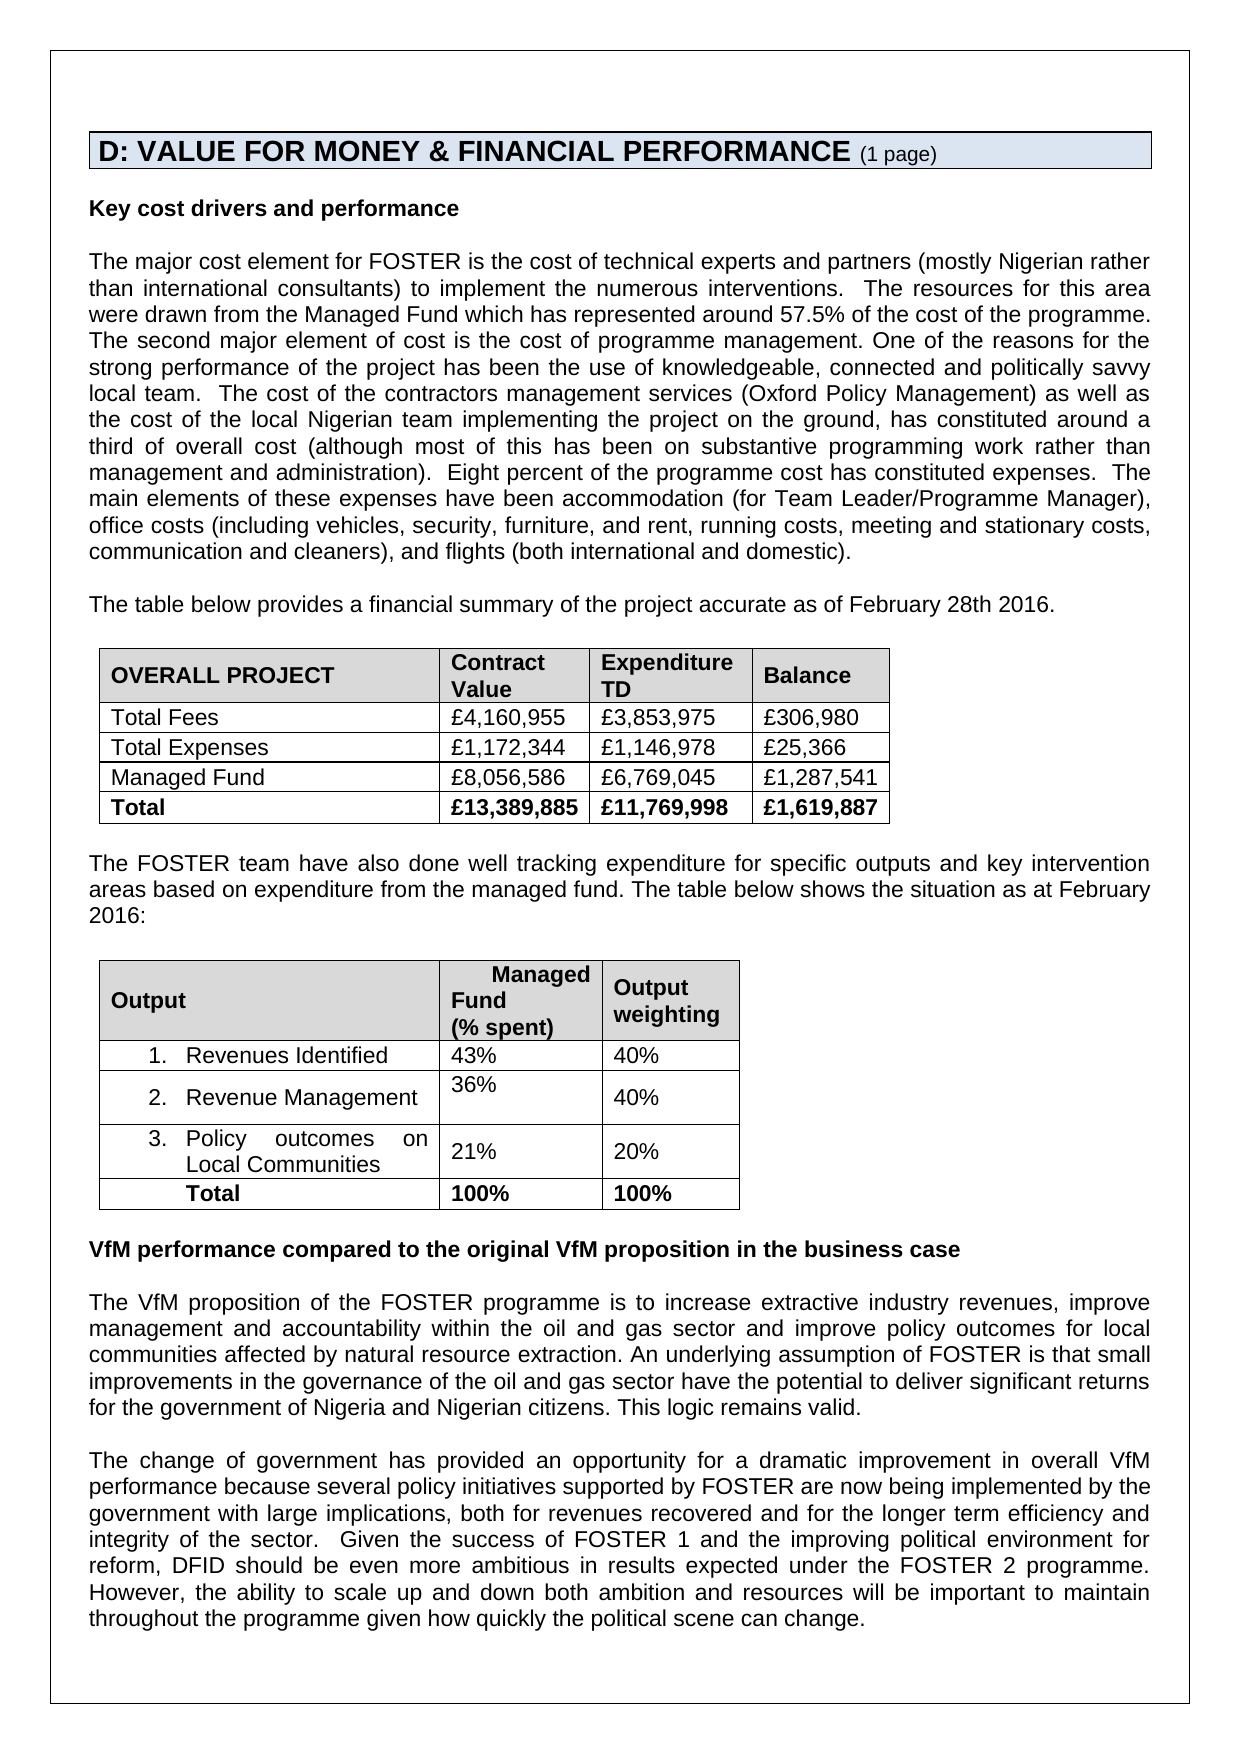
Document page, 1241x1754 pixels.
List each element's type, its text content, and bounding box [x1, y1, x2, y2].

subtitle D: VALUE FOR MONEY & FINANCIAL PERFORMANCE (1 page) [90, 133, 1151, 168]
table_header [440, 929, 602, 960]
table_cell £25,366 [753, 733, 889, 761]
table_cell 21% [440, 1125, 602, 1177]
table_cell 40% [603, 1071, 739, 1124]
table_cell Total [100, 792, 439, 822]
table_cell £3,853,975 [590, 703, 752, 732]
table_cell £1,287,541 [753, 763, 889, 791]
table_cell £13,389,885 [440, 792, 589, 822]
table_header [602, 929, 739, 960]
text The VfM proposition of the FOSTER programme is to increase extractive industry revenues, improve management and accountability within the oil and gas sector and improve policy outcomes for local communities affected by natural resource extraction. An underlying assumption of FOSTER is that small improvements in the governance of the oil and gas sector have the potential to deliver significant returns for the government of Nigeria and Nigerian citizens. This logic remains valid. [89, 1289, 1152, 1421]
table_header [99, 617, 439, 648]
table_cell Balance [753, 649, 889, 702]
table_cell 40% [603, 1041, 739, 1070]
table_cell Managed Fund [100, 763, 439, 791]
text The FOSTER team have also done well tracking expenditure for specific outputs and key intervention areas based on expenditure from the managed fund. The table below shows the situation as at February 2016: [89, 850, 1152, 929]
table_header [590, 617, 752, 648]
table_cell £1,172,344 [440, 733, 589, 761]
table_cell Total Expenses [100, 733, 439, 761]
table_cell £306,980 [753, 703, 889, 732]
table_cell £1,146,978 [590, 733, 752, 761]
text The table below provides a financial summary of the project accurate as of February 28th 2016. [89, 591, 1152, 617]
table_cell £4,160,955 [440, 703, 589, 732]
table_cell Policy outcomes on Local Communities [100, 1125, 439, 1177]
table_cell OVERALL PROJECT [100, 649, 439, 702]
table_cell Output weighting [603, 961, 739, 1040]
table_cell Expenditure TD [590, 649, 752, 702]
table_header [440, 617, 589, 648]
table_cell £1,619,887 [753, 792, 889, 822]
table_cell 20% [603, 1125, 739, 1177]
table_cell 100% [440, 1179, 602, 1209]
table_cell £11,769,998 [590, 792, 752, 822]
table_cell Revenue Management [100, 1071, 439, 1124]
text VfM performance compared to the original VfM proposition in the business case [89, 1236, 1152, 1262]
table_cell 36% [440, 1071, 602, 1124]
table_cell £6,769,045 [590, 763, 752, 791]
table_cell Revenues Identified [100, 1041, 439, 1070]
table_cell Total Fees [100, 703, 439, 732]
table_cell 100% [603, 1179, 739, 1209]
text The major cost element for FOSTER is the cost of technical experts and partners (mostly Nigerian rather than international consultants) to implement the numerous interventions. The resources for this area were drawn from the Managed Fund which has represented around 57.5% of the cost of the programme. The second major element of cost is the cost of programme management. One of the reasons for the strong performance of the project has been the use of knowledgeable, connected and politically savvy local team. The cost of the contractors management services (Oxford Policy Management) as well as the cost of the local Nigerian team implementing the project on the ground, has constituted around a third of overall cost (although most of this has been on substantive programming work rather than management and administration). Eight percent of the programme cost has constituted expenses. The main elements of these expenses have been accommodation (for Team Leader/Programme Manager), office costs (including vehicles, security, furniture, and rent, running costs, meeting and stationary costs, communication and cleaners), and flights (both international and domestic). [89, 248, 1152, 564]
table_cell Managed Fund (% spent) [440, 961, 602, 1040]
table_cell Contract Value [440, 649, 589, 702]
table_cell 43% [440, 1041, 602, 1070]
table_header [752, 617, 889, 648]
table_cell Output [100, 961, 439, 1040]
text Key cost drivers and performance [89, 195, 1152, 222]
table_cell £8,056,586 [440, 763, 589, 791]
table_cell Total [100, 1179, 439, 1209]
text The change of government has provided an opportunity for a dramatic improvement in overall VfM performance because several policy initiatives supported by FOSTER are now being implemented by the government with large implications, both for revenues recovered and for the longer term efficiency and integrity of the sector. Given the success of FOSTER 1 and the improving political environment for reform, DFID should be even more ambitious in results expected under the FOSTER 2 programme. However, the ability to scale up and down both ambition and resources will be important to maintain throughout the programme given how quickly the political scene can change. [89, 1447, 1152, 1631]
table_header [99, 929, 439, 960]
